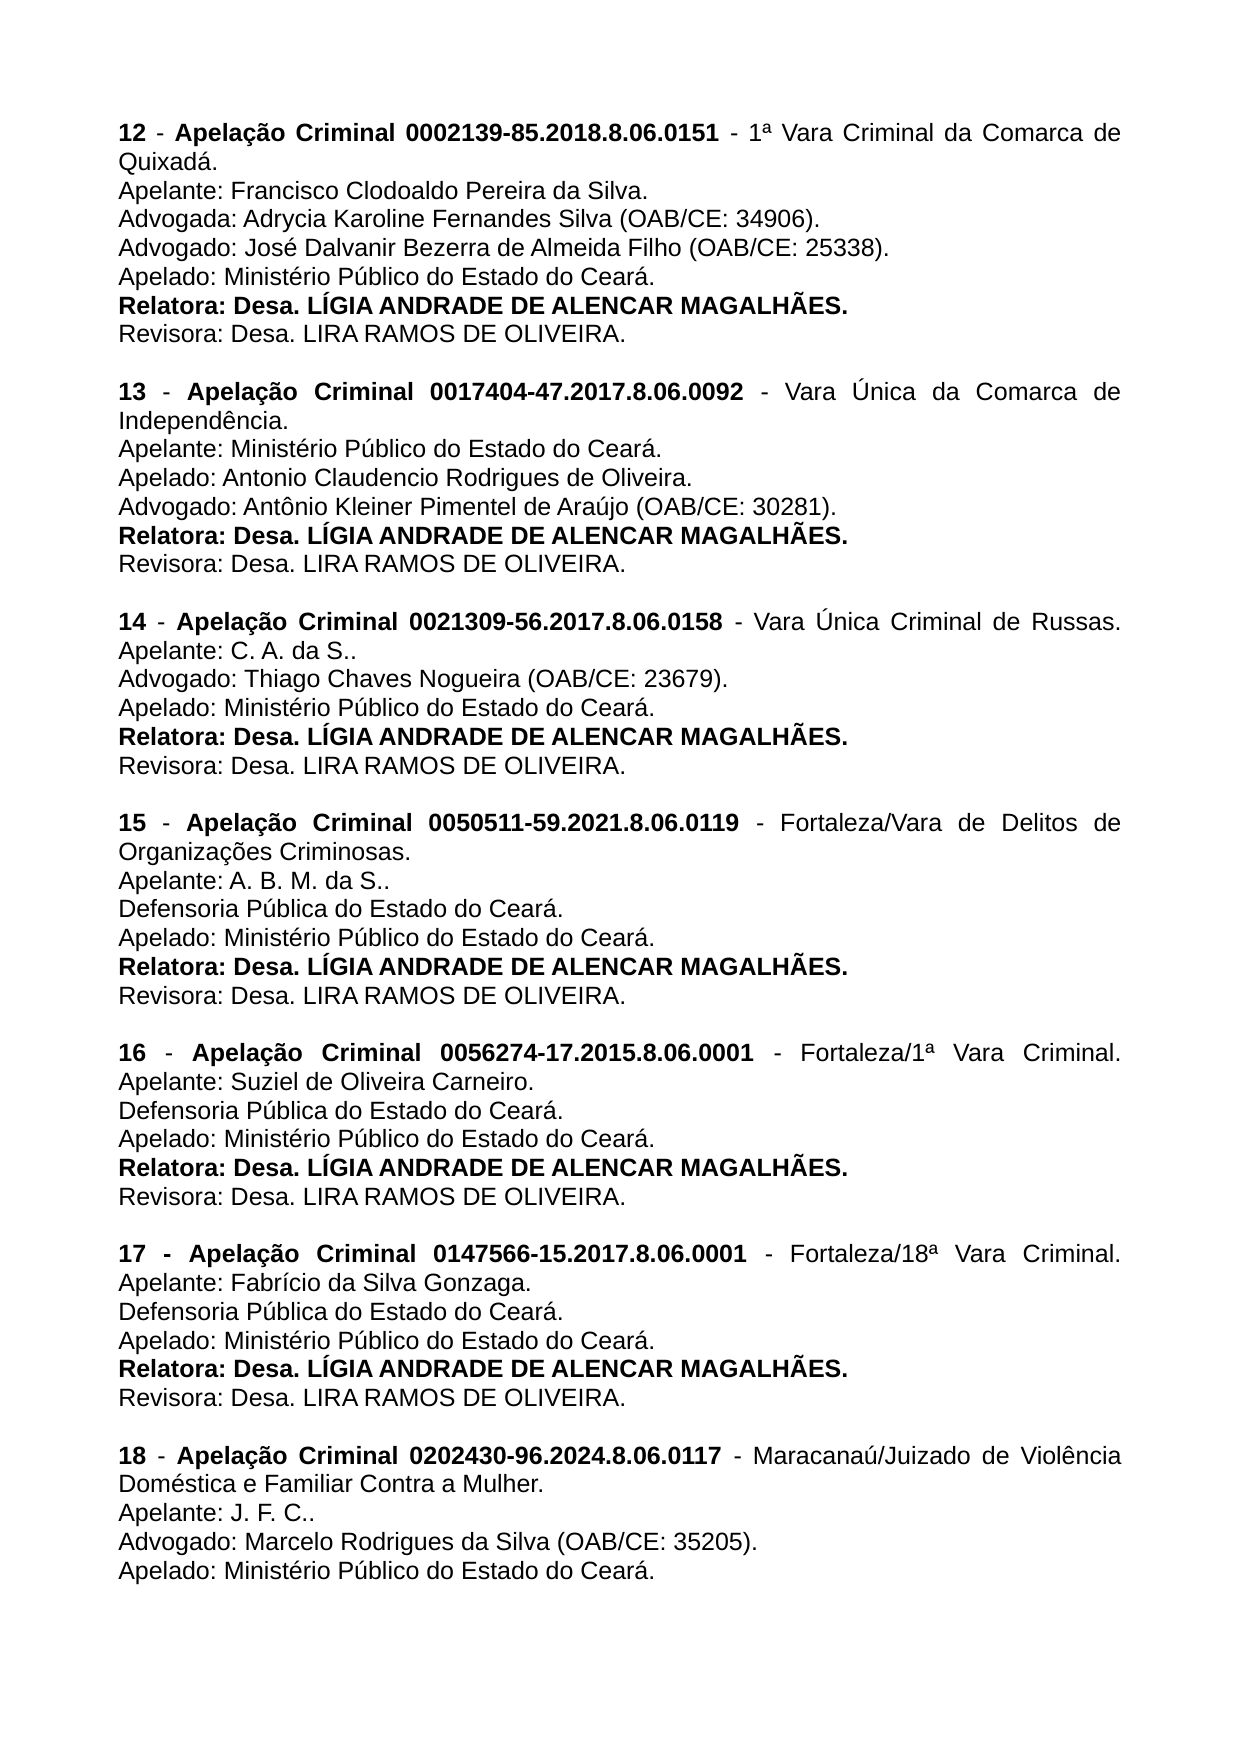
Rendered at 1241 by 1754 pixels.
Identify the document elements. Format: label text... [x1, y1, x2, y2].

text Apelante: A. B. M. da S.. [118, 866, 1122, 894]
text Revisora: Desa. LIRA RAMOS DE OLIVEIRA. [118, 981, 1122, 1009]
text Revisora: Desa. LIRA RAMOS DE OLIVEIRA. [118, 751, 1122, 779]
text Apelado: Ministério Público do Estado do Ceará. [118, 262, 1122, 291]
text 18 - Apelação Criminal 0202430-96.2024.8.06.0117 - Maracanaú/Juizado de Violência Doméstica e Familiar Contra a Mulher. [118, 1441, 1122, 1498]
text Advogado: Antônio Kleiner Pimentel de Araújo (OAB/CE: 30281). [118, 492, 1122, 521]
text Defensoria Pública do Estado do Ceará. [118, 1096, 1122, 1124]
text Revisora: Desa. LIRA RAMOS DE OLIVEIRA. [118, 549, 1122, 578]
text 13 - Apelação Criminal 0017404-47.2017.8.06.0092 - Vara Única da Comarca de Independência. [118, 377, 1122, 434]
text Apelado: Ministério Público do Estado do Ceará. [118, 1326, 1122, 1354]
text 17 - Apelação Criminal 0147566-15.2017.8.06.0001 - Fortaleza/18ª Vara Criminal. Apelante: Fabrício da Silva Gonzaga. [118, 1239, 1122, 1297]
text Defensoria Pública do Estado do Ceará. [118, 1297, 1122, 1326]
text Apelado: Antonio Claudencio Rodrigues de Oliveira. [118, 463, 1122, 492]
text Relatora: Desa. LÍGIA ANDRADE DE ALENCAR MAGALHÃES. [118, 521, 1122, 549]
text Relatora: Desa. LÍGIA ANDRADE DE ALENCAR MAGALHÃES. [118, 952, 1122, 981]
text Defensoria Pública do Estado do Ceará. [118, 894, 1122, 923]
text Apelante: Ministério Público do Estado do Ceará. [118, 434, 1122, 463]
text Relatora: Desa. LÍGIA ANDRADE DE ALENCAR MAGALHÃES. [118, 722, 1122, 751]
text 12 - Apelação Criminal 0002139-85.2018.8.06.0151 - 1ª Vara Criminal da Comarca de Quixadá. [118, 118, 1122, 176]
text Relatora: Desa. LÍGIA ANDRADE DE ALENCAR MAGALHÃES. [118, 291, 1122, 319]
text Advogada: Adrycia Karoline Fernandes Silva (OAB/CE: 34906). [118, 204, 1122, 233]
text Apelado: Ministério Público do Estado do Ceará. [118, 1124, 1122, 1153]
text Advogado: José Dalvanir Bezerra de Almeida Filho (OAB/CE: 25338). [118, 233, 1122, 262]
text Advogado: Marcelo Rodrigues da Silva (OAB/CE: 35205). [118, 1527, 1122, 1556]
text Relatora: Desa. LÍGIA ANDRADE DE ALENCAR MAGALHÃES. [118, 1153, 1122, 1182]
text Relatora: Desa. LÍGIA ANDRADE DE ALENCAR MAGALHÃES. [118, 1354, 1122, 1383]
text Revisora: Desa. LIRA RAMOS DE OLIVEIRA. [118, 319, 1122, 348]
text Apelante: J. F. C.. [118, 1498, 1122, 1527]
text Apelado: Ministério Público do Estado do Ceará. [118, 1556, 1122, 1584]
text 15 - Apelação Criminal 0050511-59.2021.8.06.0119 - Fortaleza/Vara de Delitos de Organizações Criminosas. [118, 808, 1122, 866]
text 14 - Apelação Criminal 0021309-56.2017.8.06.0158 - Vara Única Criminal de Russas. Apelante: C. A. da S.. [118, 607, 1122, 664]
text Apelado: Ministério Público do Estado do Ceará. [118, 693, 1122, 722]
text Advogado: Thiago Chaves Nogueira (OAB/CE: 23679). [118, 664, 1122, 693]
text Revisora: Desa. LIRA RAMOS DE OLIVEIRA. [118, 1383, 1122, 1412]
text Apelado: Ministério Público do Estado do Ceará. [118, 923, 1122, 952]
text 16 - Apelação Criminal 0056274-17.2015.8.06.0001 - Fortaleza/1ª Vara Criminal. Apelante: Suziel de Oliveira Carneiro. [118, 1038, 1122, 1096]
text Apelante: Francisco Clodoaldo Pereira da Silva. [118, 176, 1122, 204]
text Revisora: Desa. LIRA RAMOS DE OLIVEIRA. [118, 1182, 1122, 1211]
